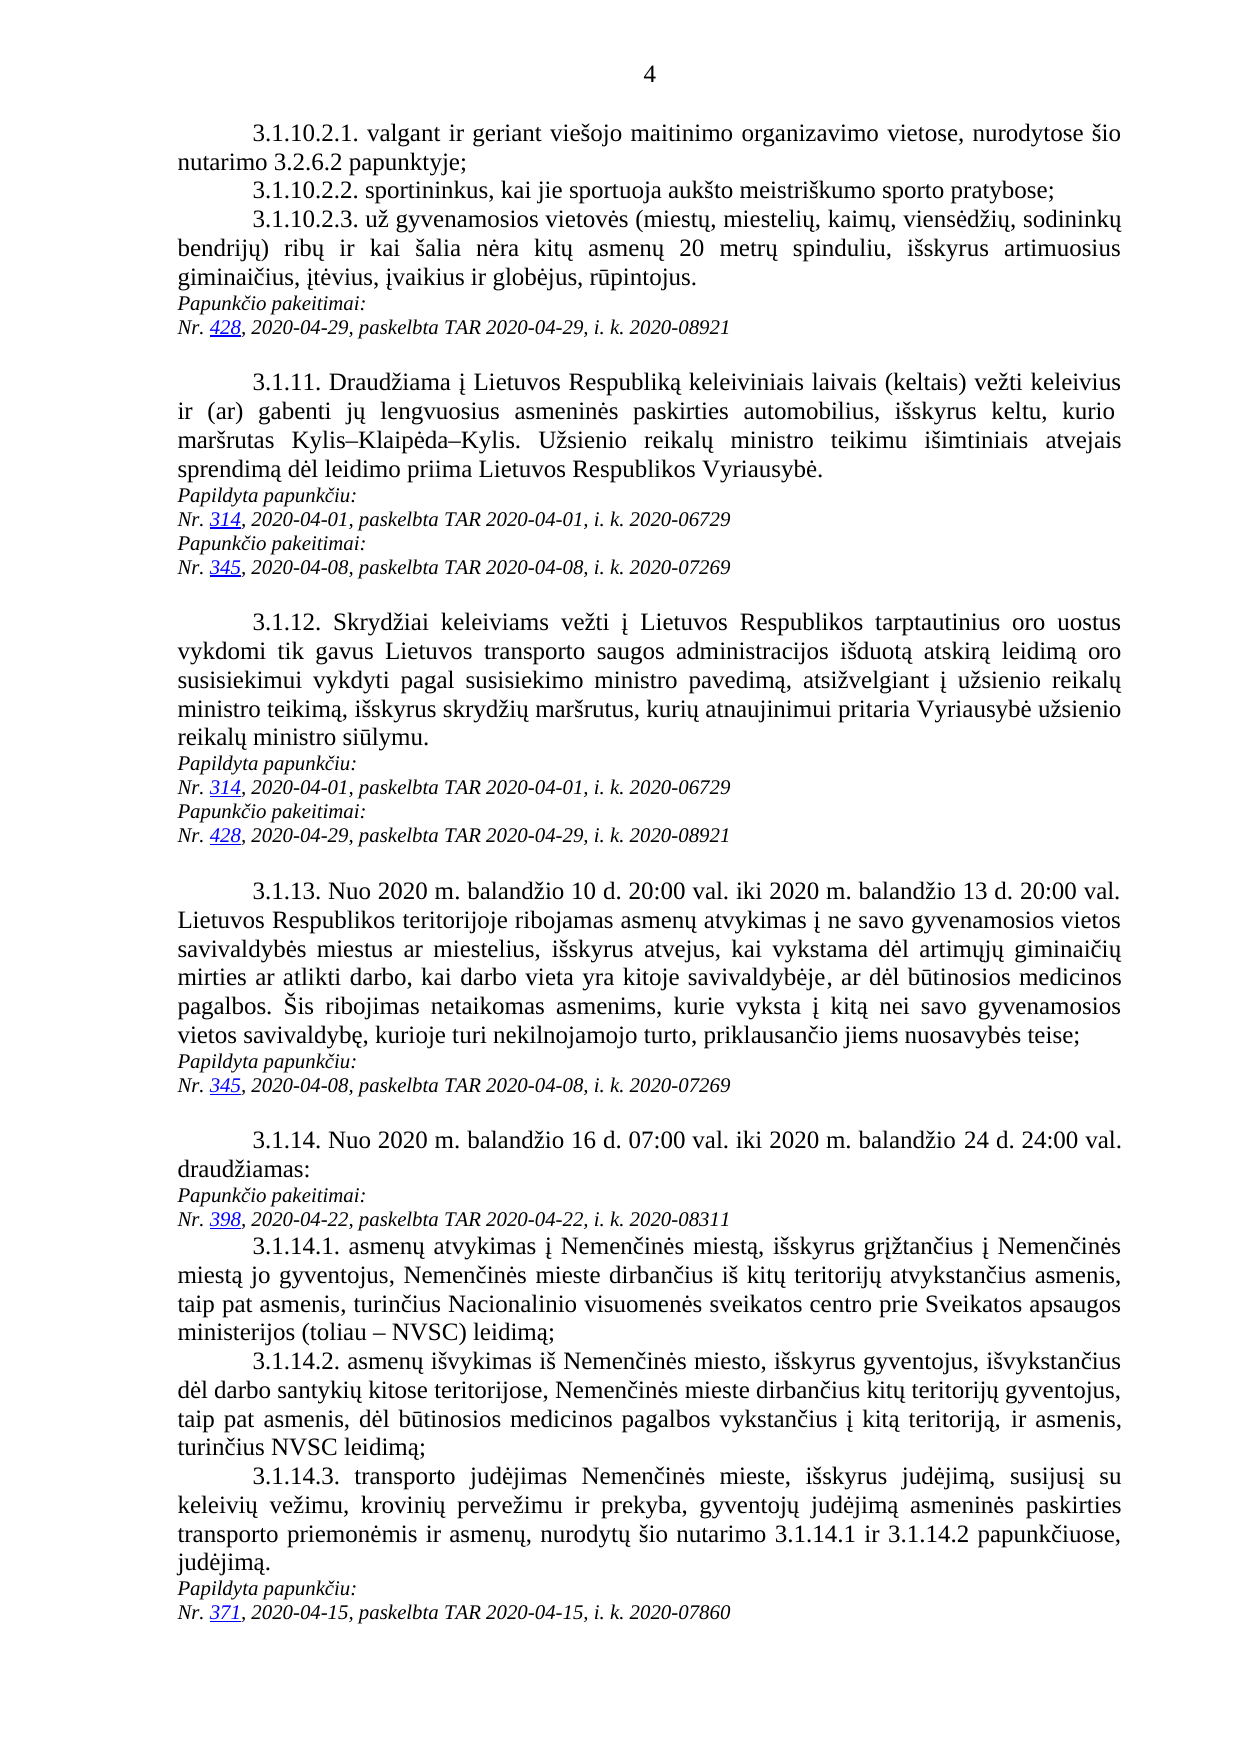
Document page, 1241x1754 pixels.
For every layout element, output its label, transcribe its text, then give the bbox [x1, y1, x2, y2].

text Nr. 428, 2020-04-29, paskelbta TAR 2020-04-29, i. k. 2020-08921 [177, 823, 1122, 847]
text Papildyta papunkčiu: [177, 751, 1122, 775]
text Nr. 428, 2020-04-29, paskelbta TAR 2020-04-29, i. k. 2020-08921 [177, 315, 1122, 339]
text 3.1.14.3. transporto judėjimas Nemenčinės mieste, išskyrus judėjimą, susijusį su keleivių vežimu, krovinių pervežimu ir prekyba, gyventojų judėjimą asmeninės paskirties transporto priemonėmis ir asmenų, nurodytų šio nutarimo 3.1.14.1 ir 3.1.14.2 papunkčiuose, judėjimą. [177, 1461, 1122, 1576]
text Papunkčio pakeitimai: [177, 531, 1122, 555]
text Papunkčio pakeitimai: [177, 799, 1122, 823]
text Nr. 314, 2020-04-01, paskelbta TAR 2020-04-01, i. k. 2020-06729 [177, 775, 1122, 799]
text Nr. 398, 2020-04-22, paskelbta TAR 2020-04-22, i. k. 2020-08311 [177, 1207, 1122, 1231]
text Papildyta papunkčiu: [177, 482, 1122, 507]
text Nr. 345, 2020-04-08, paskelbta TAR 2020-04-08, i. k. 2020-07269 [177, 555, 1122, 579]
text Nr. 345, 2020-04-08, paskelbta TAR 2020-04-08, i. k. 2020-07269 [177, 1073, 1122, 1097]
text 3.1.14. Nuo 2020 m. balandžio 16 d. 07:00 val. iki 2020 m. balandžio 24 d. 24:00 val. draudžiamas: [177, 1126, 1122, 1183]
text Nr. 314, 2020-04-01, paskelbta TAR 2020-04-01, i. k. 2020-06729 [177, 507, 1122, 531]
text 3.1.10.2.2. sportininkus, kai jie sportuoja aukšto meistriškumo sporto pratybose; [177, 176, 1122, 204]
text 3.1.14.1. asmenų atvykimas į Nemenčinės miestą, išskyrus grįžtančius į Nemenčinės miestą jo gyventojus, Nemenčinės mieste dirbančius iš kitų teritorijų atvykstančius asmenis, taip pat asmenis, turinčius Nacionalinio visuomenės sveikatos centro prie Sveikatos apsaugos ministerijos (toliau – NVSC) leidimą; [177, 1231, 1122, 1346]
text Papildyta papunkčiu: [177, 1576, 1122, 1600]
text Papunkčio pakeitimai: [177, 1183, 1122, 1207]
text 3.1.10.2.1. valgant ir geriant viešojo maitinimo organizavimo vietose, nurodytose šio nutarimo 3.2.6.2 papunktyje; [177, 118, 1122, 176]
text 3.1.10.2.3. už gyvenamosios vietovės (miestų, miestelių, kaimų, viensėdžių, sodininkų bendrijų) ribų ir kai šalia nėra kitų asmenų 20 metrų spinduliu, išskyrus artimuosius giminaičius, įtėvius, įvaikius ir globėjus, rūpintojus. [177, 204, 1122, 291]
text 3.1.12. Skrydžiai keleiviams vežti į Lietuvos Respublikos tarptautinius oro uostus vykdomi tik gavus Lietuvos transporto saugos administracijos išduotą atskirą leidimą oro susisiekimui vykdyti pagal susisiekimo ministro pavedimą, atsižvelgiant į užsienio reikalų ministro teikimą, išskyrus skrydžių maršrutus, kurių atnaujinimui pritaria Vyriausybė užsienio reikalų ministro siūlymu. [177, 607, 1122, 751]
text Papunkčio pakeitimai: [177, 291, 1122, 315]
text 3.1.14.2. asmenų išvykimas iš Nemenčinės miesto, išskyrus gyventojus, išvykstančius dėl darbo santykių kitose teritorijose, Nemenčinės mieste dirbančius kitų teritorijų gyventojus, taip pat asmenis, dėl būtinosios medicinos pagalbos vykstančius į kitą teritoriją, ir asmenis, turinčius NVSC leidimą; [177, 1346, 1122, 1461]
text 3.1.13. Nuo 2020 m. balandžio 10 d. 20:00 val. iki 2020 m. balandžio 13 d. 20:00 val. Lietuvos Respublikos teritorijoje ribojamas asmenų atvykimas į ne savo gyvenamosios vietos savivaldybės miestus ar miestelius, išskyrus atvejus, kai vykstama dėl artimųjų giminaičių mirties ar atlikti darbo, kai darbo vieta yra kitoje savivaldybėje, ar dėl būtinosios medicinos pagalbos. Šis ribojimas netaikomas asmenims, kurie vyksta į kitą nei savo gyvenamosios vietos savivaldybę, kurioje turi nekilnojamojo turto, priklausančio jiems nuosavybės teise; [177, 876, 1122, 1049]
text Nr. 371, 2020-04-15, paskelbta TAR 2020-04-15, i. k. 2020-07860 [177, 1600, 1122, 1624]
text Papildyta papunkčiu: [177, 1049, 1122, 1073]
text 3.1.11. Draudžiama į Lietuvos Respubliką keleiviniais laivais (keltais) vežti keleivius ir (ar) gabenti jų lengvuosius asmeninės paskirties automobilius, išskyrus keltu, kurio maršrutas Kylis–Klaipėda–Kylis. Užsienio reikalų ministro teikimu išimtiniais atvejais sprendimą dėl leidimo priima Lietuvos Respublikos Vyriausybė. [177, 367, 1122, 482]
